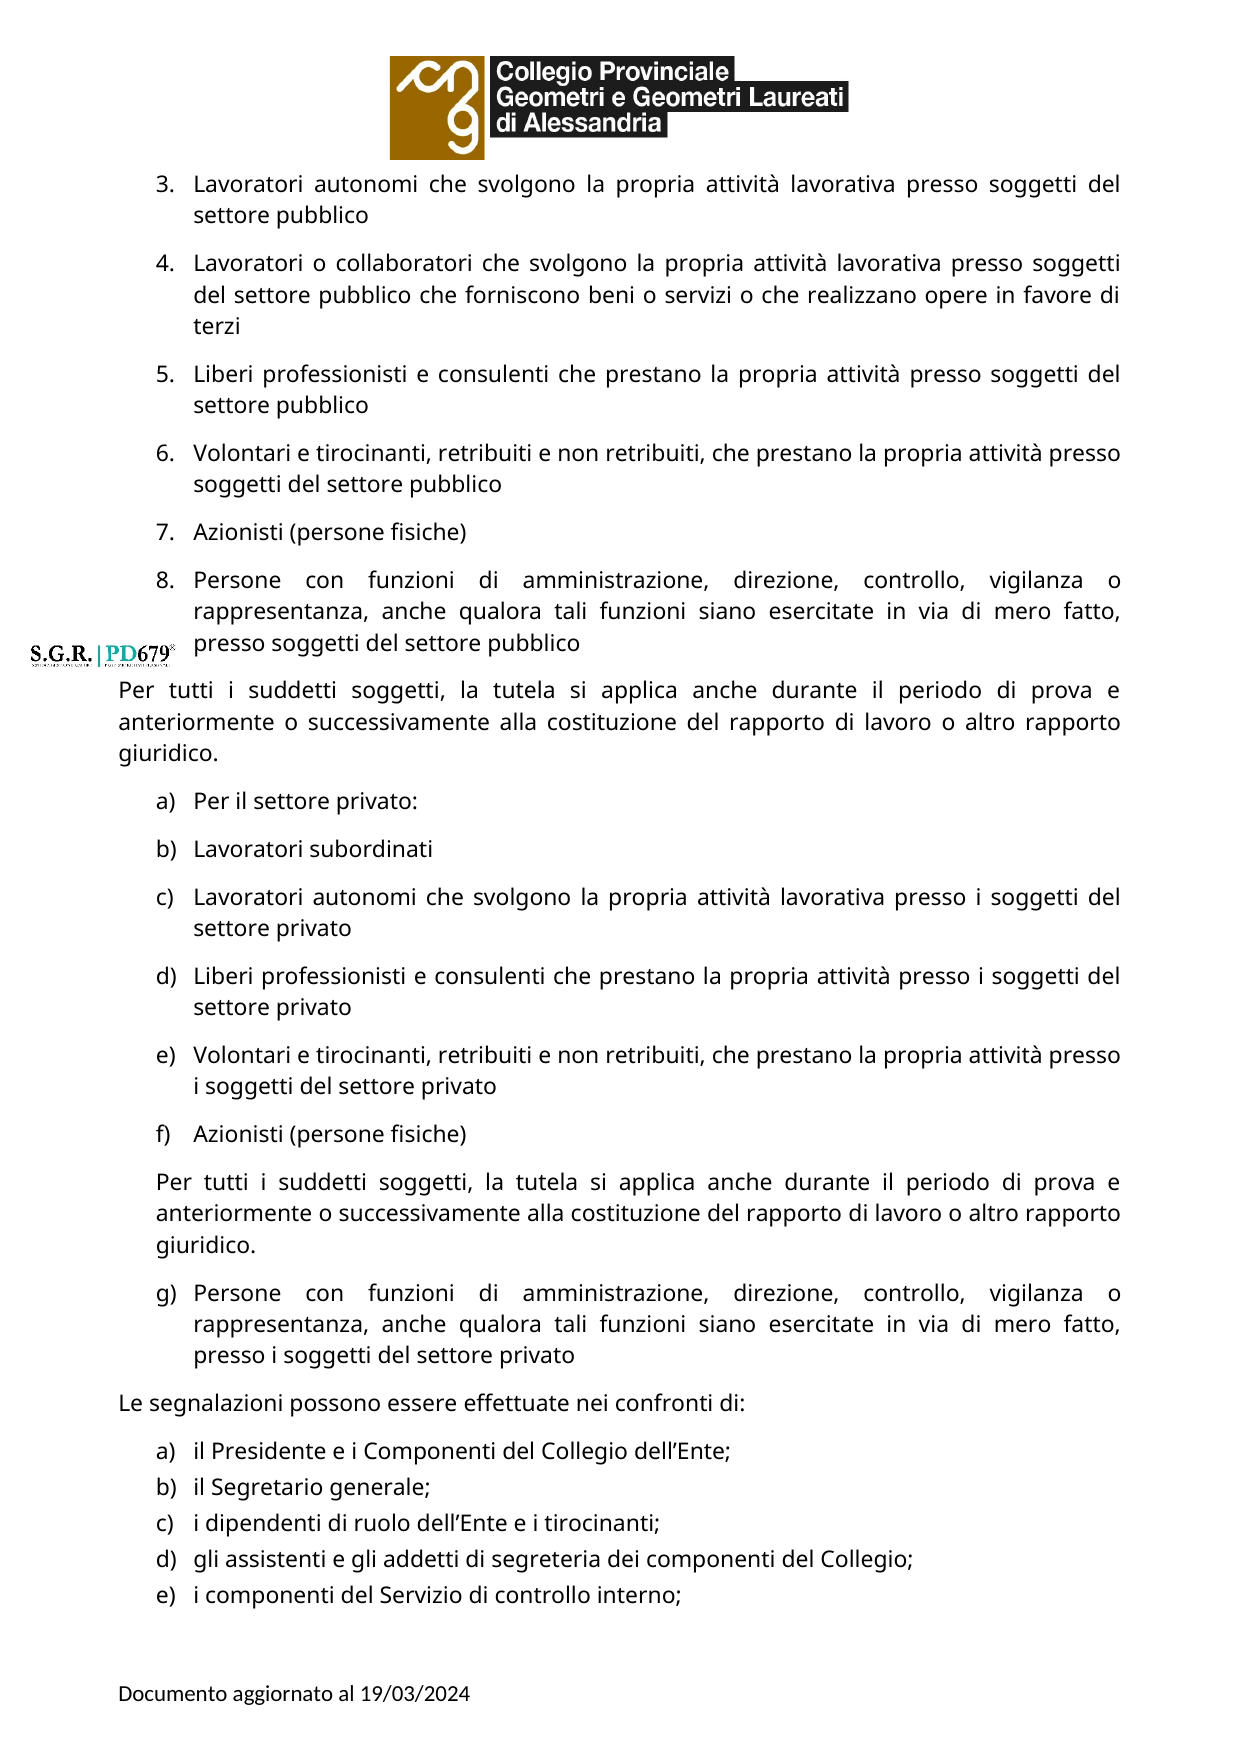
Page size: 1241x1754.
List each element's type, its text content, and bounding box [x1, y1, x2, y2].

list i componenti del Servizio di controllo interno; [156, 1579, 1122, 1610]
list i dipendenti di ruolo dell’Ente e i tirocinanti; [156, 1507, 1122, 1538]
list Azionisti (persone fisiche) [156, 1118, 1122, 1149]
list Liberi professionisti e consulenti che prestano la propria attività presso soggetti del settore pubblico [156, 358, 1122, 420]
list Volontari e tirocinanti, retribuiti e non retribuiti, che prestano la propria attività presso i soggetti del settore privato [156, 1039, 1122, 1101]
picture [30, 643, 176, 667]
list Azionisti (persone fisiche) [156, 516, 1122, 547]
list Lavoratori autonomi che svolgono la propria attività lavorativa presso soggetti del settore pubblico [156, 168, 1122, 231]
list Lavoratori autonomi che svolgono la propria attività lavorativa presso i soggetti del settore privato [156, 881, 1122, 943]
list il Presidente e i Componenti del Collegio dell’Ente; [156, 1435, 1122, 1466]
list Lavoratori o collaboratori che svolgono la propria attività lavorativa presso soggetti del settore pubblico che forniscono beni o servizi o che realizzano opere in favore di terzi [156, 247, 1122, 341]
picture [389, 56, 851, 160]
list Persone con funzioni di amministrazione, direzione, controllo, vigilanza o rappresentanza, anche qualora tali funzioni siano esercitate in via di mero fatto, presso soggetti del settore pubblico [156, 564, 1122, 658]
list Liberi professionisti e consulenti che prestano la propria attività presso i soggetti del settore privato [156, 960, 1122, 1022]
text Per tutti i suddetti soggetti, la tutela si applica anche durante il periodo di prova e anteriormente o successivamente alla costituzione del rapporto di lavoro o altro rapporto giuridico. [118, 674, 1122, 768]
text Le segnalazioni possono essere effettuate nei confronti di: [118, 1387, 1122, 1418]
list Lavoratori subordinati [156, 833, 1122, 864]
list gli assistenti e gli addetti di segreteria dei componenti del Collegio; [156, 1543, 1122, 1574]
list Persone con funzioni di amministrazione, direzione, controllo, vigilanza o rappresentanza, anche qualora tali funzioni siano esercitate in via di mero fatto, presso i soggetti del settore privato [156, 1276, 1122, 1370]
text Per tutti i suddetti soggetti, la tutela si applica anche durante il periodo di prova e anteriormente o successivamente alla costituzione del rapporto di lavoro o altro rapporto giuridico. [156, 1166, 1122, 1260]
list il Segretario generale; [156, 1471, 1122, 1502]
list Volontari e tirocinanti, retribuiti e non retribuiti, che prestano la propria attività presso soggetti del settore pubblico [156, 437, 1122, 499]
list Per il settore privato: [156, 785, 1122, 816]
